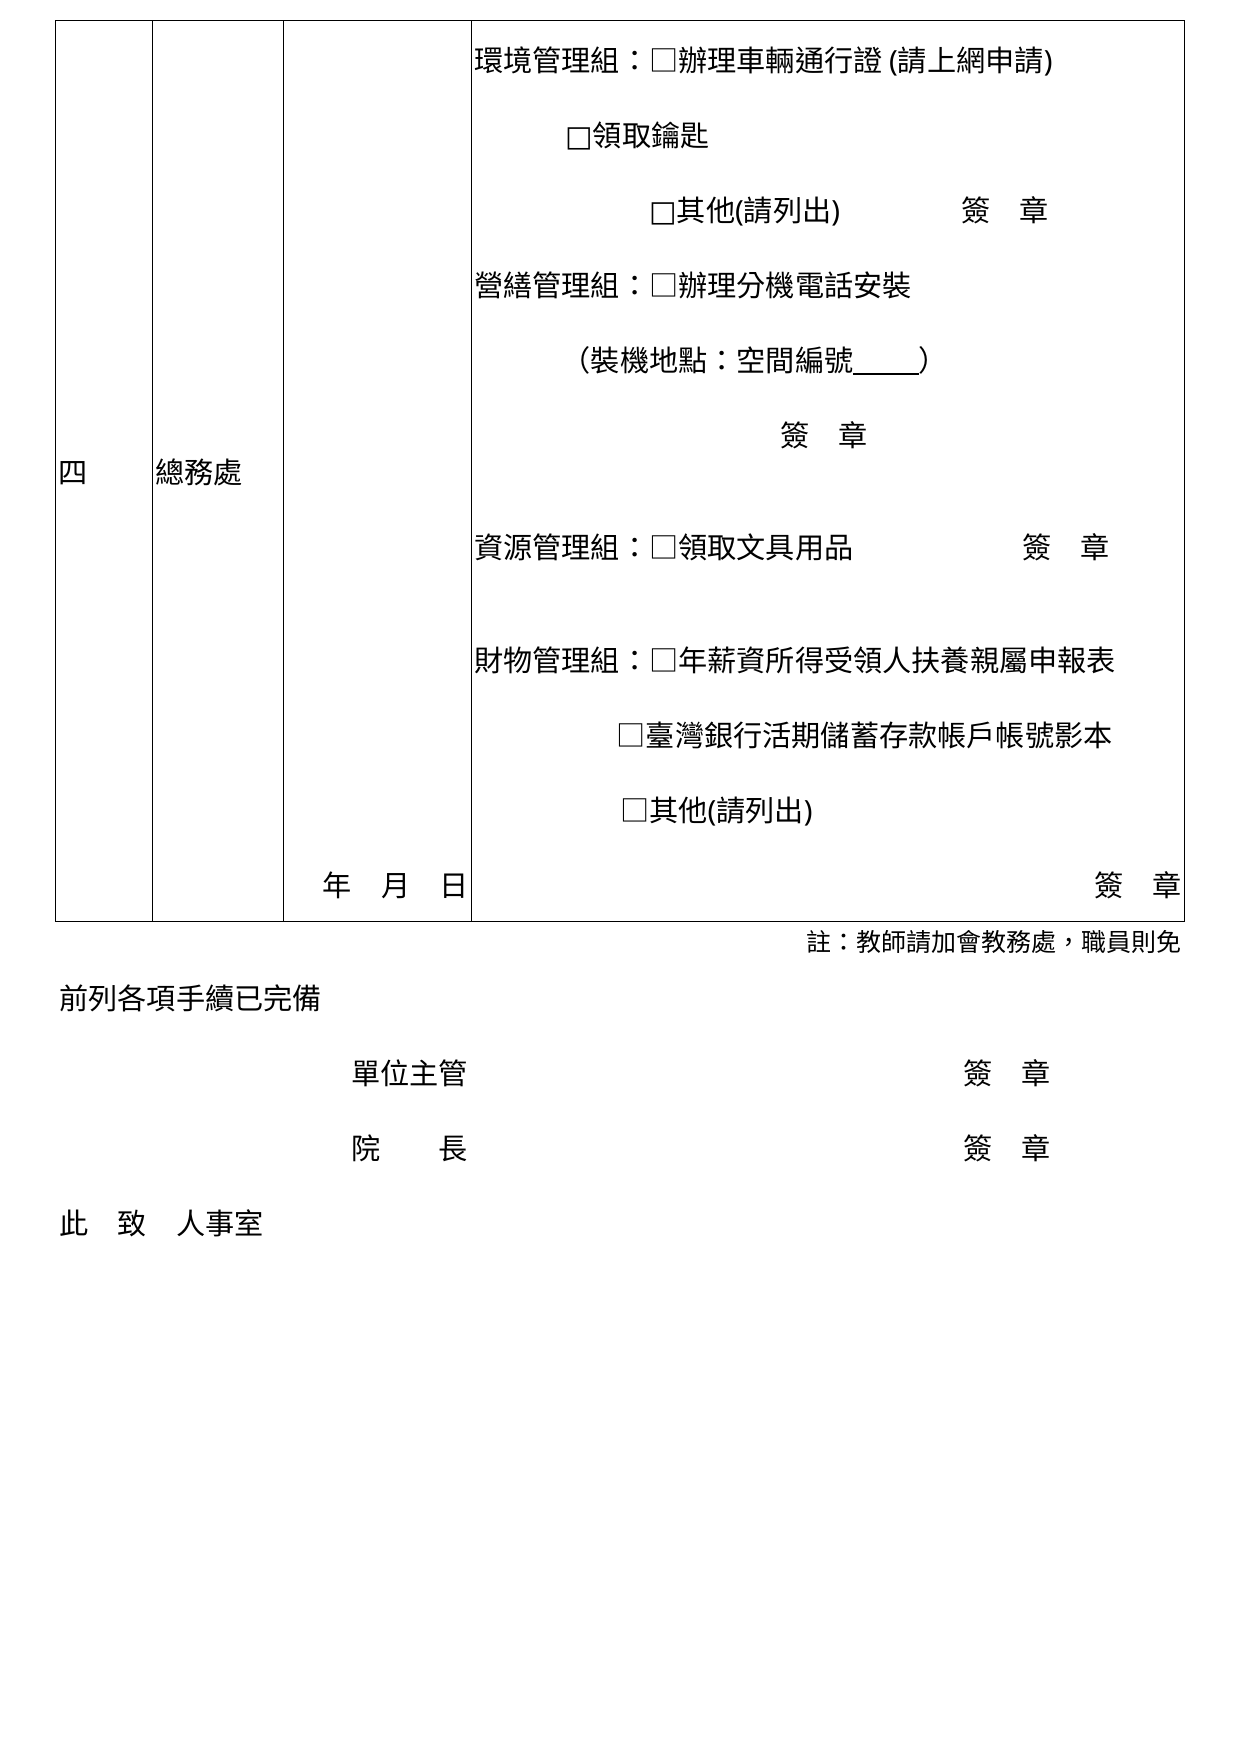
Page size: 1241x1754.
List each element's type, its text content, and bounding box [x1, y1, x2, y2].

text 單位主管 簽 章 [59, 1034, 1181, 1109]
table_cell 總務處 [153, 21, 283, 921]
table_cell 環境管理組：□辦理車輛通行證 (請上網申請) □領取鑰匙 □其他(請列出) 簽 章 營繕管理組：□辦理分機電話安裝 （裝機地點：空間編號 ） 簽 章 資源管理組：□領取文具用品 簽 章 財物管理組：□年薪資所得受領人扶養親屬申報表 □臺灣銀行活期儲蓄存款帳戶帳號影本 □其他(請列出) 簽 章 [472, 21, 1184, 921]
table_cell 年 月 日 [284, 21, 471, 921]
text 此 致 人事室 [59, 1184, 1181, 1259]
text 註：教師請加會教務處，職員則免 [59, 922, 1181, 959]
text 前列各項手續已完備 [59, 959, 1181, 1034]
table_cell 四 [56, 21, 152, 921]
text 院 長 簽 章 [59, 1109, 1181, 1184]
